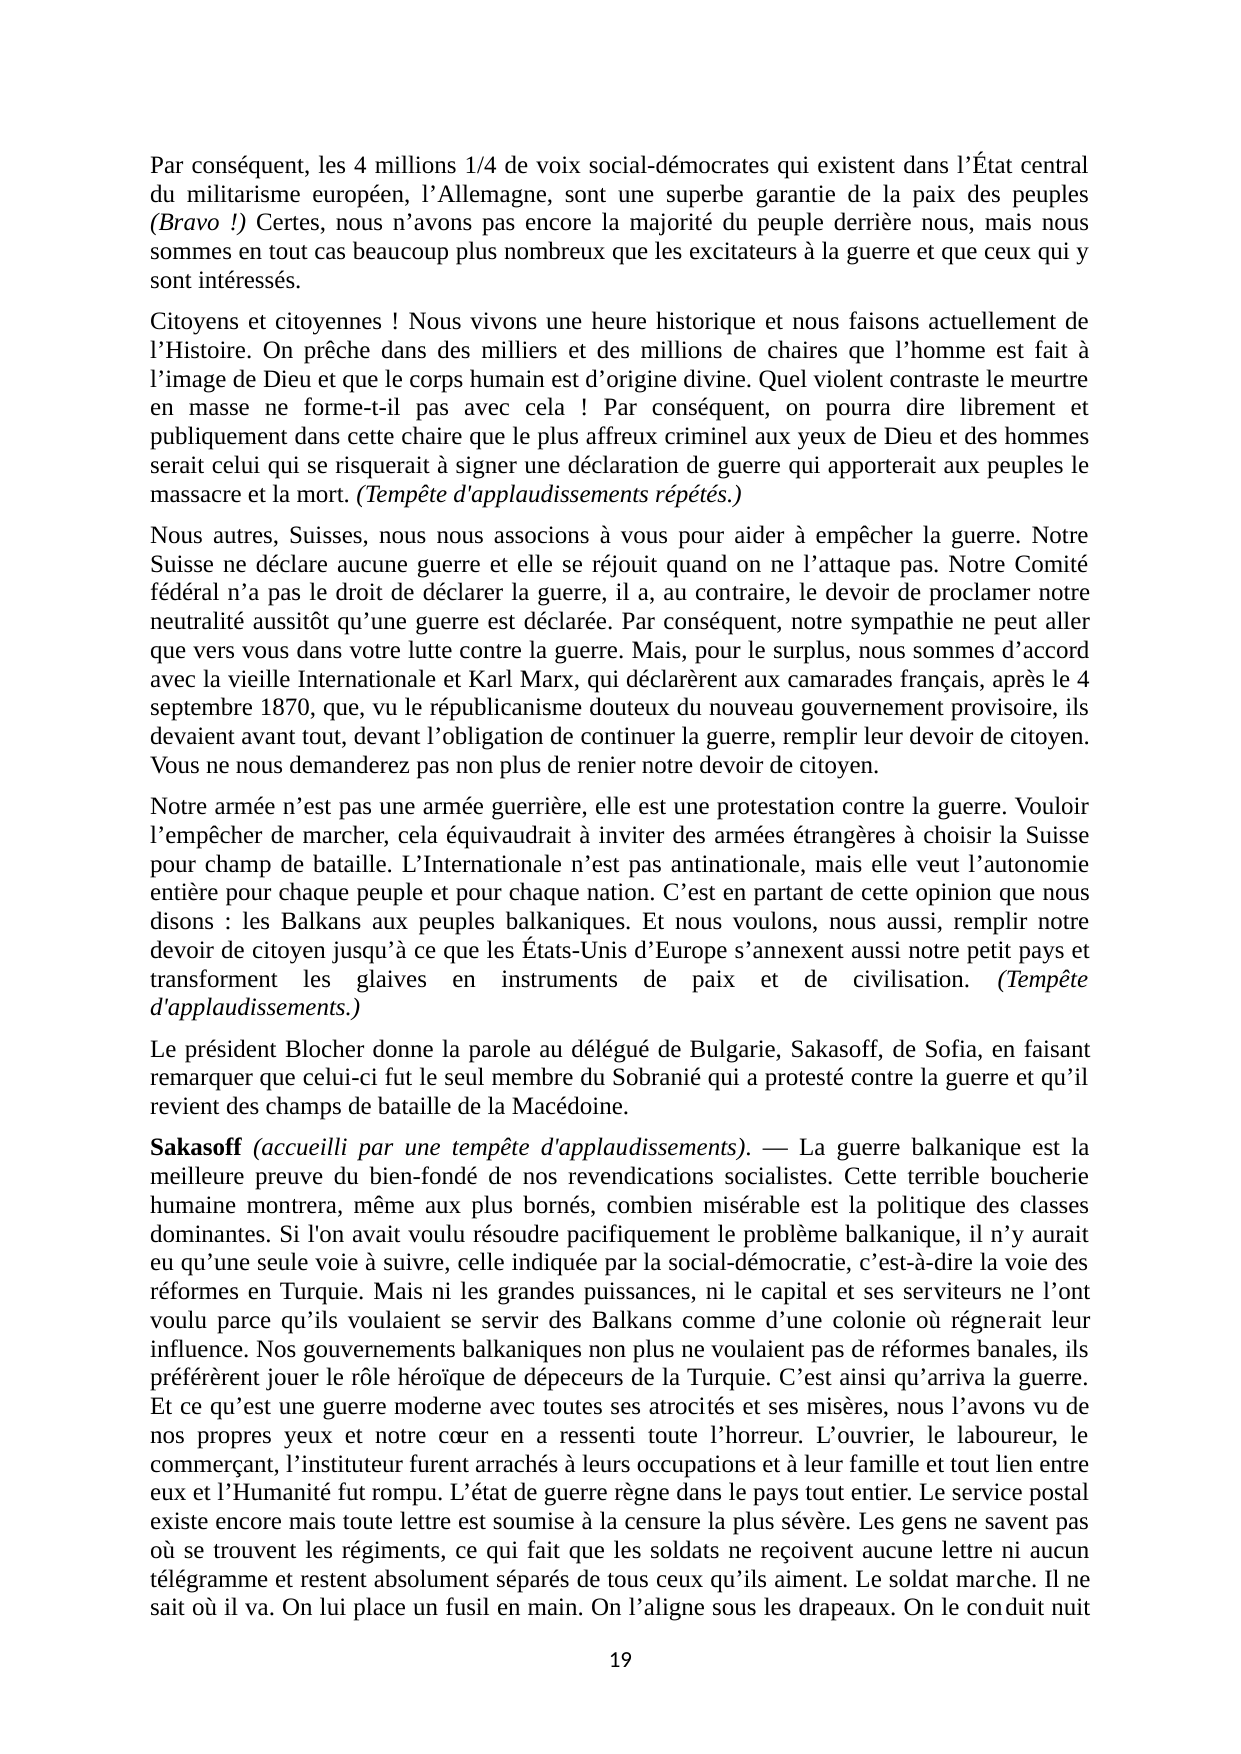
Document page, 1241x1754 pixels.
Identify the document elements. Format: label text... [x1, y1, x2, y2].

text Le président Blocher donne la parole au délé­gué de Bulgarie, Sakasoff, de Sofia, en faisant remarquer que celui-ci fut le seul membre du Sobranié qui a protesté contre la guerre et qu’il re­vient des champs de bataille de la Macédoine. [150, 1034, 1090, 1120]
text Citoyens et citoyennes ! Nous vivons une heure historique et nous faisons actuellement de l’His­toire. On prêche dans des milliers et des millions de chaires que l’homme est fait à l’image de Dieu et que le corps humain est d’origine divine. Quel violent contraste le meurtre en masse ne forme-t-il pas avec cela ! Par conséquent, on pourra dire librement et publiquement dans cette chaire que le plus affreux criminel aux yeux de Dieu et des hommes serait celui qui se risquerait à signer une déclaration de guerre qui apporterait aux peuples le massacre et la mort. (Tempête d'applaudisse­ments répétés.) [150, 306, 1090, 507]
text Nous autres, Suisses, nous nous associons à vous pour aider à empêcher la guerre. Notre Suisse ne déclare aucune guerre et elle se réjouit quand on ne l’attaque pas. Notre Comité fédéral n’a pas le droit de déclarer la guerre, il a, au con­traire, le devoir de proclamer notre neutralité aussitôt qu’une guerre est déclarée. Par consé­quent, notre sympathie ne peut aller que vers vous dans votre lutte contre la guerre. Mais, pour le surplus, nous sommes d’accord avec la vieille Internationale et Karl Marx, qui déclarèrent aux camarades français, après le 4 septembre 1870, que, vu le républicanisme douteux du nouveau gouvernement provisoire, ils devaient avant tout, devant l’obligation de continuer la guerre, rem­plir leur devoir de citoyen. Vous ne nous deman­derez pas non plus de renier notre devoir de ci­toyen. [150, 520, 1090, 779]
text Par conséquent, les 4 millions 1/4 de voix social-démocrates qui existent dans l’État central du mi­litarisme européen, l’Allemagne, sont une superbe garantie de la paix des peuples (Bravo !) Certes, nous n’avons pas encore la majorité du peuple derrière nous, mais nous sommes en tout cas beau­coup plus nombreux que les excitateurs à la guerre et que ceux qui y sont intéressés. [150, 150, 1090, 294]
text Notre armée n’est pas une armée guerrière, elle est une protestation contre la guerre. Vouloir l’empêcher de marcher, cela équivaudrait à in­viter des armées étrangères à choisir la Suisse pour champ de bataille. L’Internationale n’est pas antinationale, mais elle veut l’autonomie en­tière pour chaque peuple et pour chaque nation. C’est en partant de cette opinion que nous disons : les Balkans aux peuples balkaniques. Et nous voulons, nous aussi, remplir notre devoir de ci­toyen jusqu’à ce que les États-Unis d’Europe s’an­nexent aussi notre petit pays et transforment les glaives en instruments de paix et de civilisation. (Tempête d'applaudissements.) [150, 791, 1090, 1021]
text Sakasoff (accueilli par une tempête d'applau­dissements). — La guerre balkanique est la meilleure preuve du bien-fondé de nos revendications socialistes. Cette terrible boucherie humaine mon­trera, même aux plus bornés, combien misérable est la politique des classes dominantes. Si l'on avait voulu résoudre pacifiquement le problème balkanique, il n’y aurait eu qu’une seule voie à suivre, celle indiquée par la social-démocratie, c’est-à-dire la voie des réformes en Turquie. Mais ni les grandes puissances, ni le capital et ses ser­viteurs ne l’ont voulu parce qu’ils voulaient se servir des Balkans comme d’une colonie où régne­rait leur influence. Nos gouvernements balkaniques non plus ne voulaient pas de réformes banales, ils préférèrent jouer le rôle héroïque de dépeceurs de la Turquie. C’est ainsi qu’arriva la guerre. Et ce qu’est une guerre moderne avec toutes ses atroci­tés et ses misères, nous l’avons vu de nos propres yeux et notre cœur en a ressenti toute l’horreur. L’ouvrier, le laboureur, le commerçant, l’institu­teur furent arrachés à leurs occupations et à leur famille et tout lien entre eux et l’Humanité fut rompu. L’état de guerre règne dans le pays tout entier. Le service postal existe encore mais toute lettre est soumise à la censure la plus sévère. Les gens ne savent pas où se trouvent les régiments, ce qui fait que les soldats ne reçoivent aucune lettre ni aucun télégramme et restent absolument séparés de tous ceux qu’ils aiment. Le soldat mar­che. Il ne sait où il va. On lui place un fusil en main. On l’aligne sous les drapeaux. On le con­duit nuit [150, 1132, 1090, 1621]
